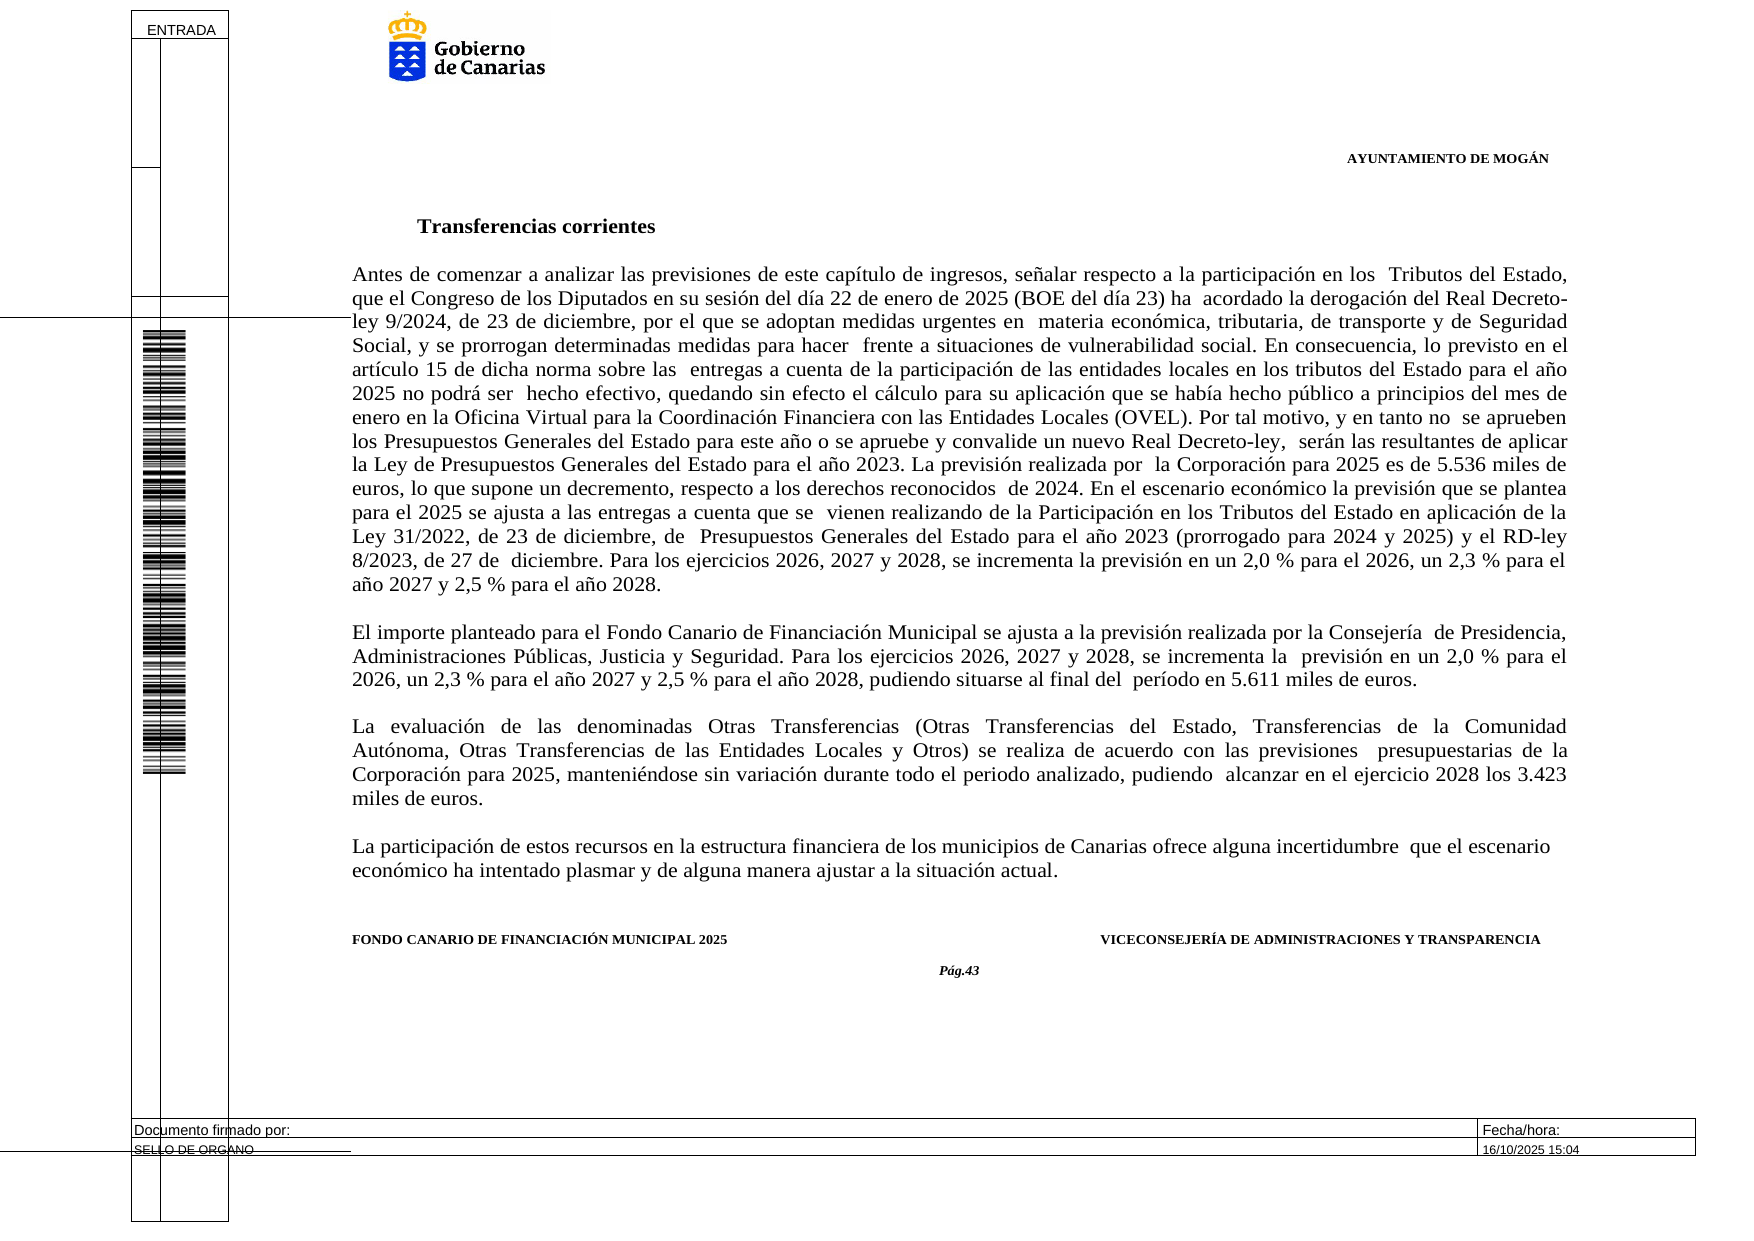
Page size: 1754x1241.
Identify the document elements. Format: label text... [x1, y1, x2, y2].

table_header Fecha/hora: [1478, 1119, 1695, 1137]
table_cell [161, 39, 228, 296]
table_cell [132, 168, 160, 296]
table_cell [132, 318, 160, 1151]
picture [141, 328, 187, 776]
table_cell [161, 1152, 228, 1221]
table_cell SELLO DE ORGANO [229, 1138, 1477, 1155]
text FONDO CANARIO DE FINANCIACIÓN MUNICIPAL 2025 VICECONSEJERÍA DE ADMINISTRACIONES Y TRANSPARENCIA [352, 932, 1702, 948]
table_header Documento firmado por: [229, 1119, 1477, 1137]
table_cell [132, 1152, 160, 1221]
table_cell [161, 318, 228, 1151]
table_cell [132, 39, 160, 167]
text El importe planteado para el Fondo Canario de Financiación Municipal se ajusta a la previsión realizada por la Consejería de Presidencia, Administraciones Públicas, Justicia y Seguridad. Para los ejercicios 2026, 2027 y 2028, se incrementa la previsión en un 2,0 % para el 2026, un 2,3 % para el año 2027 y 2,5 % para el año 2028, pudiendo situarse al final del período en 5.611 miles de euros. [352, 620, 1570, 692]
table_cell [161, 297, 228, 317]
picture [387, 10, 551, 84]
text  Transferencias corrientes [385, 213, 1702, 238]
table_cell [132, 297, 160, 317]
text AYUNTAMIENTO DE MOGÁN [515, 151, 1702, 166]
text Pág.43 [923, 963, 979, 978]
table_header ENTRADA [132, 11, 228, 37]
text La evaluación de las denominadas Otras Transferencias (Otras Transferencias del Estado, Transferencias de la Comunidad Autónoma, Otras Transferencias de las Entidades Locales y Otros) se realiza de acuerdo con las previsiones presupuestarias de la Corporación para 2025, manteniéndose sin variación durante todo el periodo analizado, pudiendo alcanzar en el ejercicio 2028 los 3.423 miles de euros. [352, 715, 1570, 810]
text La participación de estos recursos en la estructura financiera de los municipios de Canarias ofrece alguna incertidumbre que el escenario económico ha intentado plasmar y de alguna manera ajustar a la situación actual. [352, 834, 1569, 882]
text Antes de comenzar a analizar las previsiones de este capítulo de ingresos, señalar respecto a la participación en los Tributos del Estado, que el Congreso de los Diputados en su sesión del día 22 de enero de 2025 (BOE del día 23) ha acordado la derogación del Real Decreto-ley 9/2024, de 23 de diciembre, por el que se adoptan medidas urgentes en materia económica, tributaria, de transporte y de Seguridad Social, y se prorrogan determinadas medidas para hacer frente a situaciones de vulnerabilidad social. En consecuencia, lo previsto en el artículo 15 de dicha norma sobre las entregas a cuenta de la participación de las entidades locales en los tributos del Estado para el año 2025 no podrá ser hecho efectivo, quedando sin efecto el cálculo para su aplicación que se había hecho público a principios del mes de enero en la Oficina Virtual para la Coordinación Financiera con las Entidades Locales (OVEL). Por tal motivo, y en tanto no se aprueben los Presupuestos Generales del Estado para este año o se apruebe y convalide un nuevo Real Decreto-ley, serán las resultantes de aplicar la Ley de Presupuestos Generales del Estado para el año 2023. La previsión realizada por la Corporación para 2025 es de 5.536 miles de euros, lo que supone un decremento, respecto a los derechos reconocidos de 2024. En el escenario económico la previsión que se plantea para el 2025 se ajusta a las entregas a cuenta que se vienen realizando de la Participación en los Tributos del Estado en aplicación de la Ley 31/2022, de 23 de diciembre, de Presupuestos Generales del Estado para el año 2023 (prorrogado para 2024 y 2025) y el RD-ley 8/2023, de 27 de diciembre. Para los ejercicios 2026, 2027 y 2028, se incrementa la previsión en un 2,0 % para el 2026, un 2,3 % para el año 2027 y 2,5 % para el año 2028. [352, 262, 1570, 596]
table_cell 16/10/2025 15:04 [1478, 1138, 1695, 1155]
